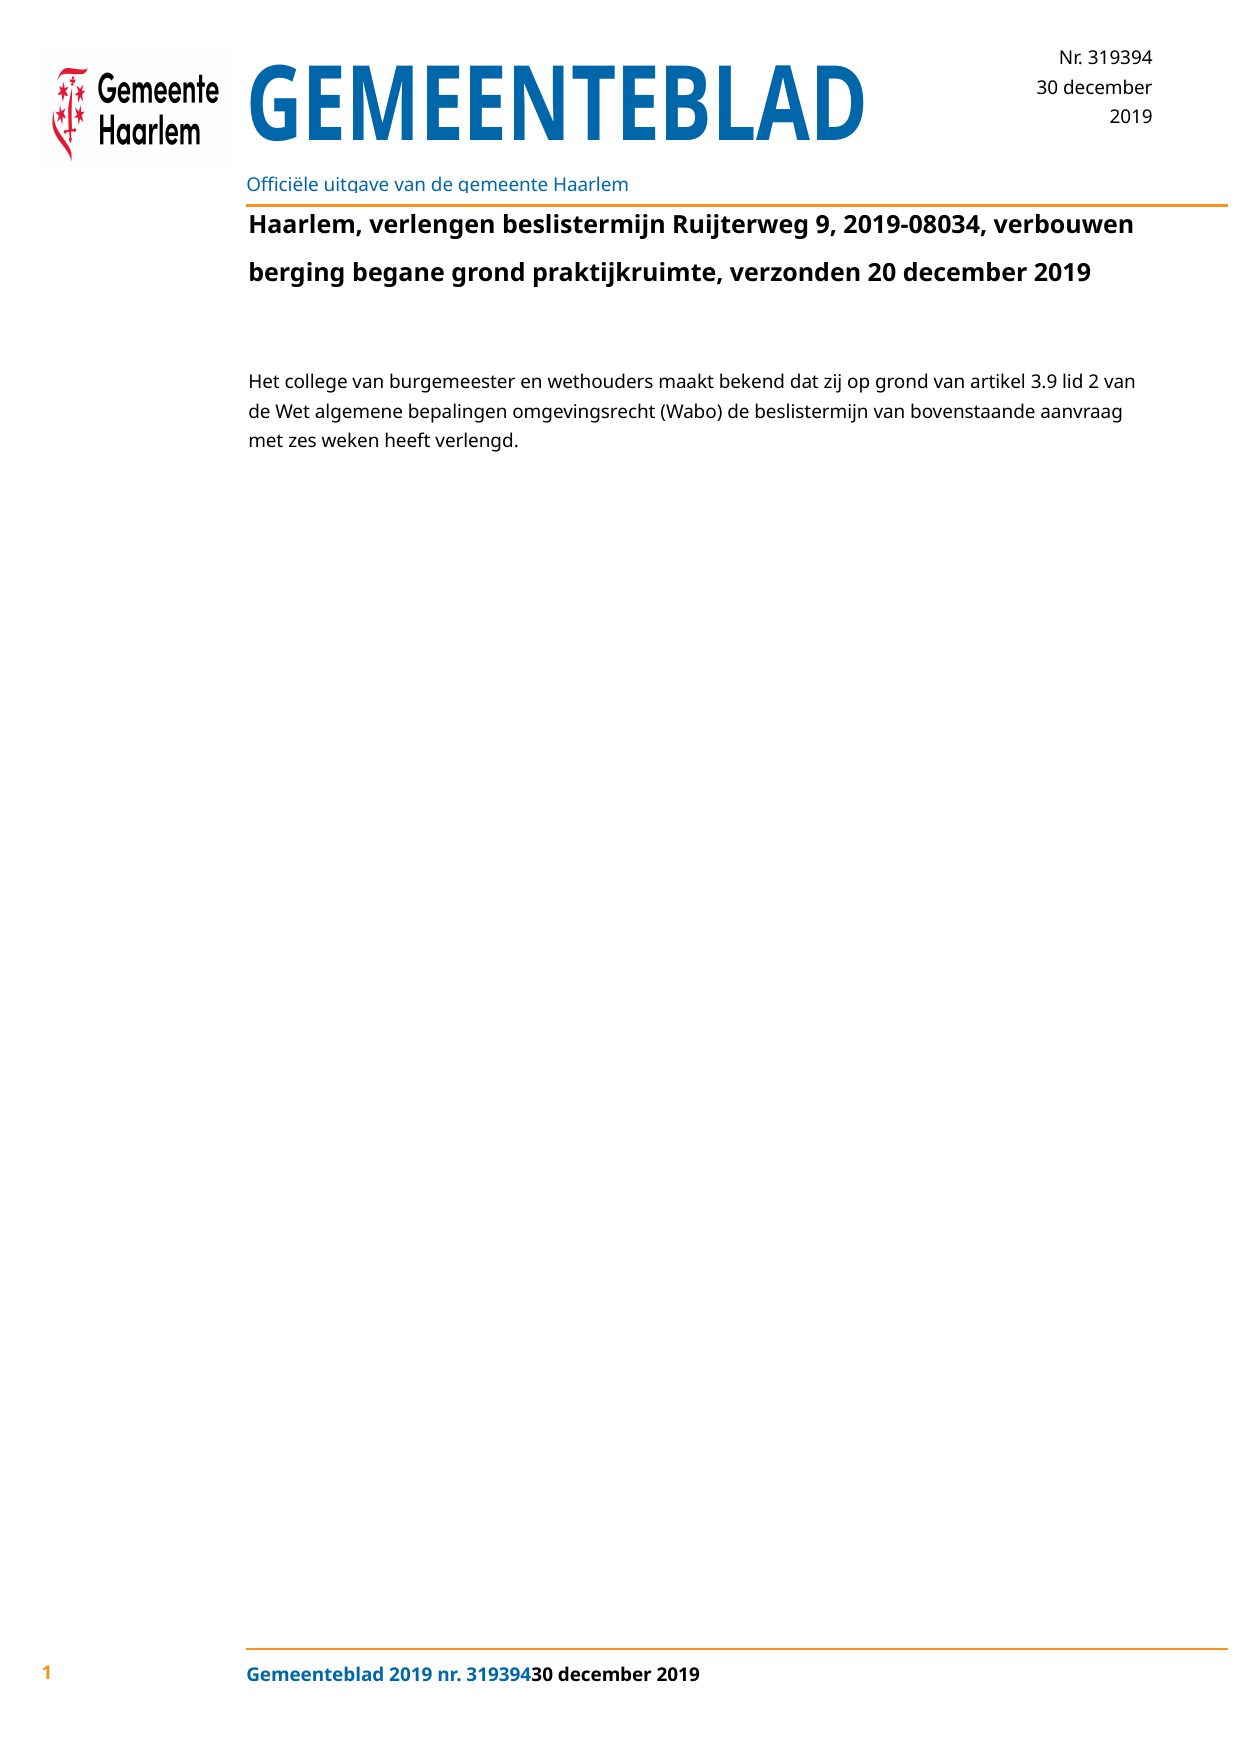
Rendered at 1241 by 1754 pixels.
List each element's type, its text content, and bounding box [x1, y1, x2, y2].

picture [41, 47, 231, 172]
text Het college van burgemeester en wethouders maakt bekend dat zij op grond van artikel 3.9 lid 2 van de Wet algemene bepalingen omgevingsrecht (Wabo) de beslistermijn van bovenstaande aanvraag met zes weken heeft verlengd. [248, 368, 1152, 453]
text Haarlem, verlengen beslistermijn Ruijterweg 9, 2019-08034, verbouwen berging begane grond praktijkruimte, verzonden 20 december 2019 [248, 207, 1152, 288]
